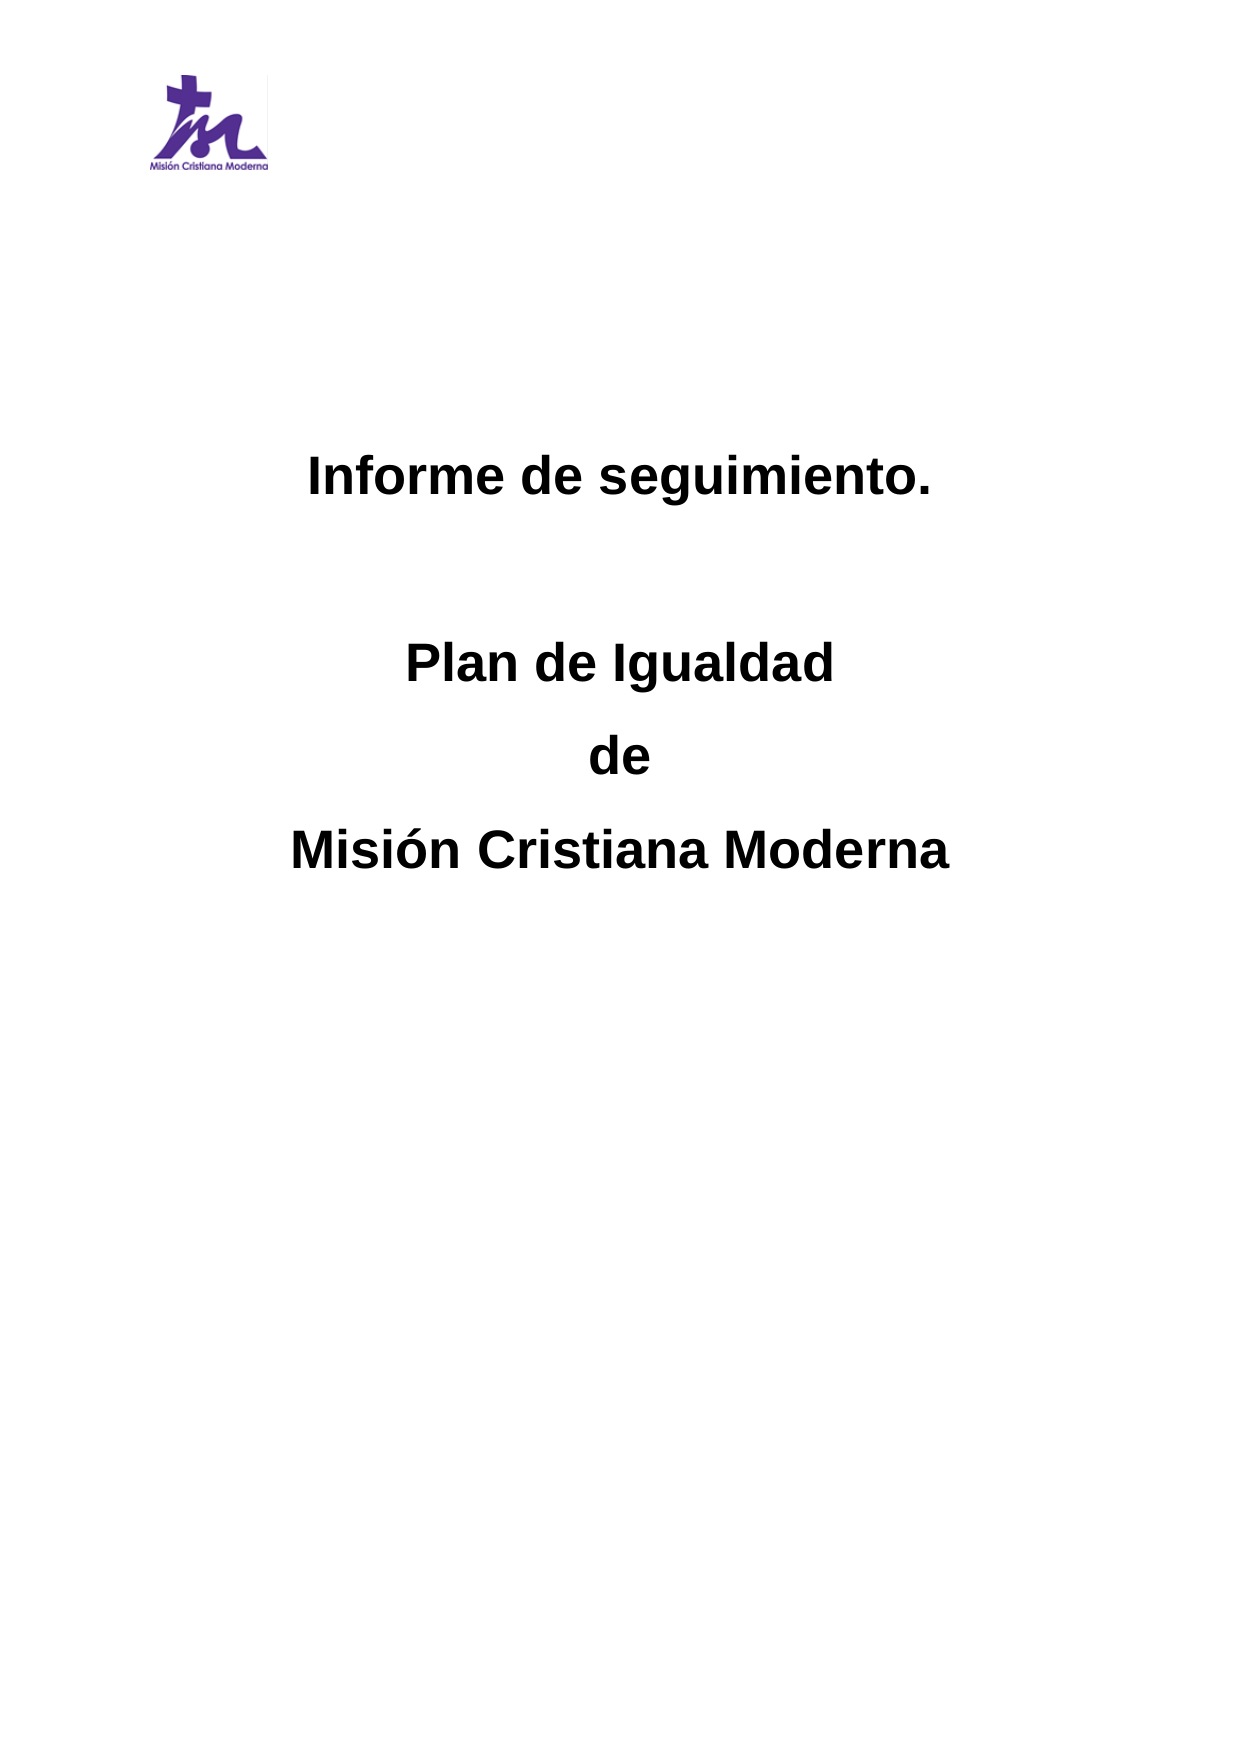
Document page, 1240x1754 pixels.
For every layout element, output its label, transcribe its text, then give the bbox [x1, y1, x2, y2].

text de [150, 724, 1090, 786]
text Misión Cristiana Moderna [150, 817, 1090, 879]
text Informe de seguimiento. [150, 443, 1090, 506]
text Plan de Igualdad [150, 630, 1090, 693]
